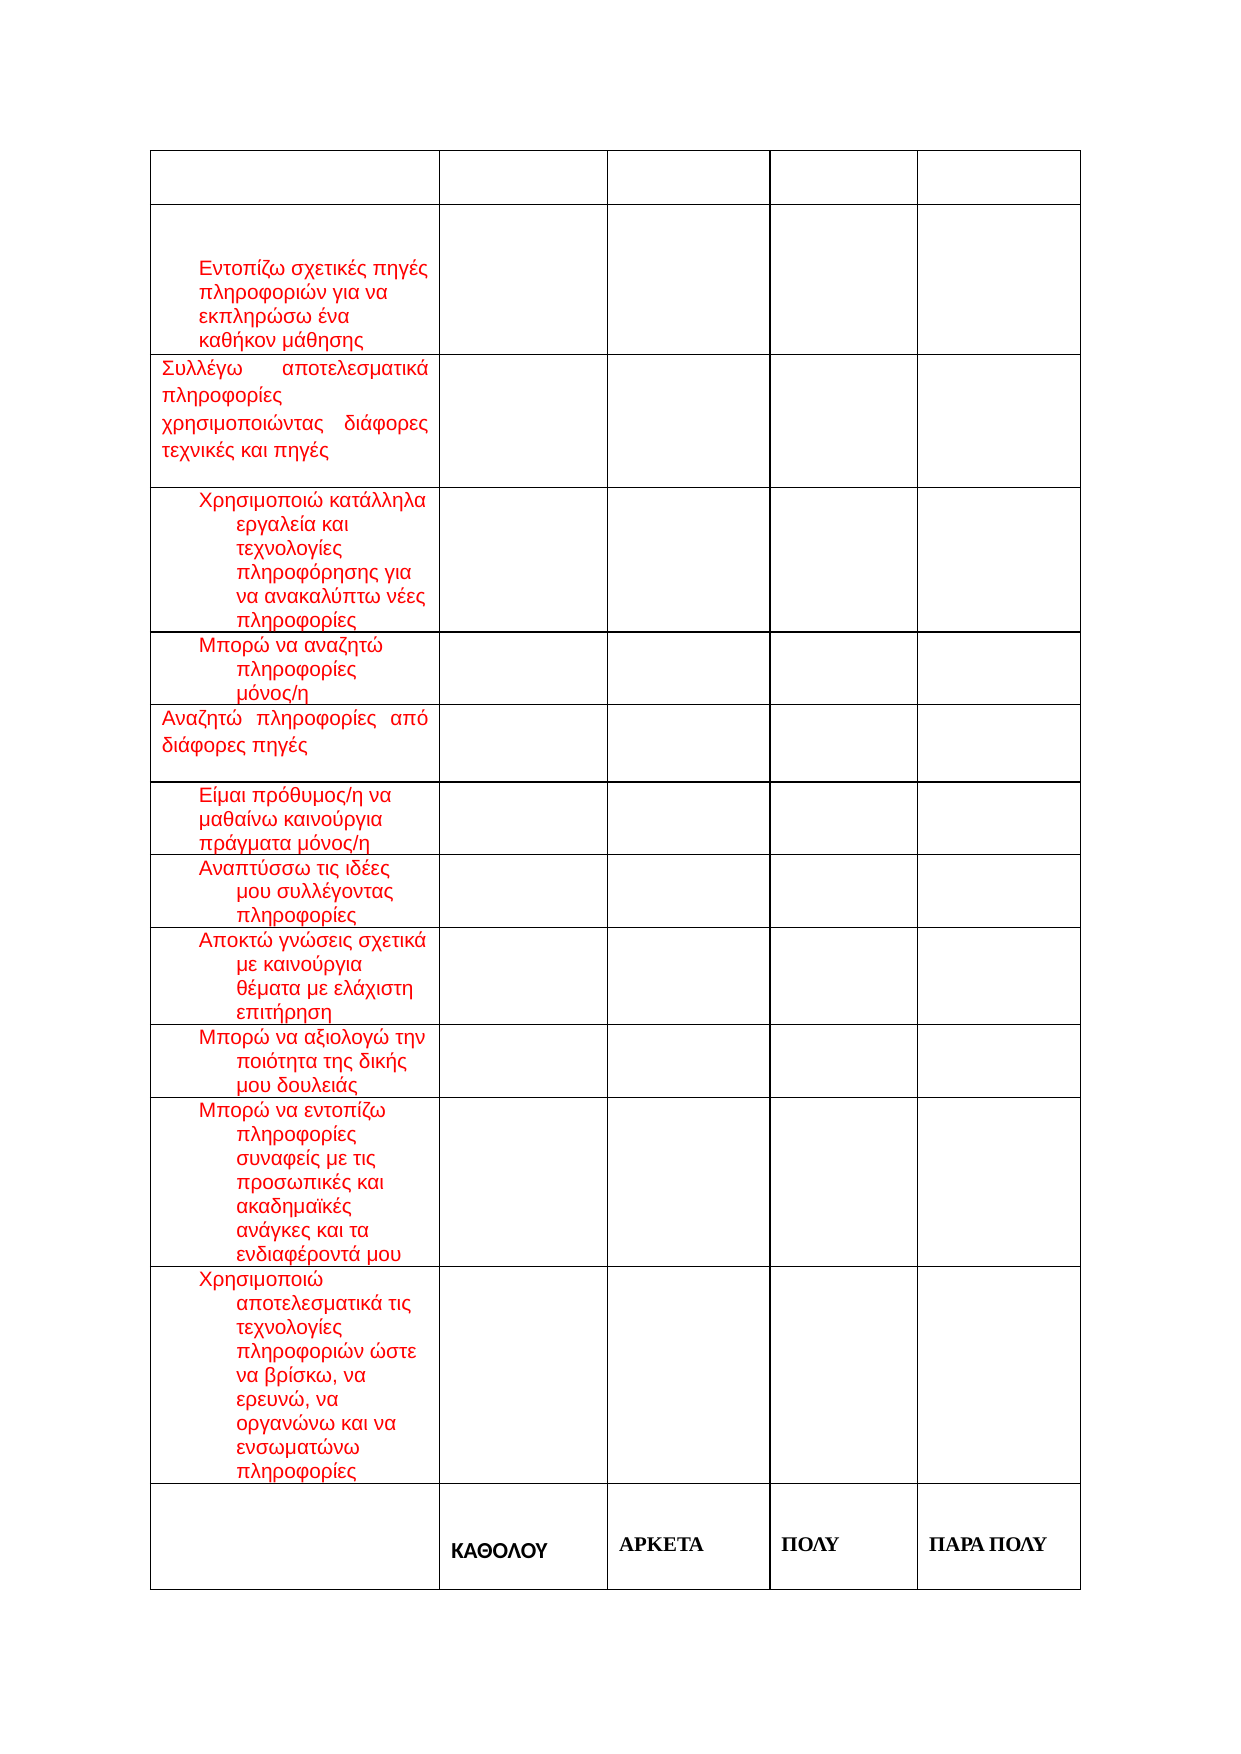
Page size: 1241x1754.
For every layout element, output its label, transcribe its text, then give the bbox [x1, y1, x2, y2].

table_cell Είμαι πρόθυμος/η να μαθαίνω καινούργια πράγματα μόνος/η [151, 783, 439, 854]
table_cell Αποκτώ γνώσεις σχετικά με καινούργια θέματα με ελάχιστη επιτήρηση [151, 928, 439, 1024]
table_cell [918, 633, 1080, 704]
table_cell [151, 1484, 439, 1589]
table_cell ΑΡΚΕΤΑ [608, 1484, 769, 1589]
table_cell [440, 855, 607, 927]
table_cell [918, 1025, 1080, 1097]
table_cell [440, 151, 607, 204]
table_cell [608, 855, 769, 927]
table_cell [440, 205, 607, 354]
table_cell Μπορώ να αναζητώ πληροφορίες μόνος/η [151, 633, 439, 704]
table_cell [771, 488, 917, 631]
table_cell Αναπτύσσω τις ιδέες μου συλλέγοντας πληροφορίες [151, 855, 439, 927]
table_cell ΚΑΘΟΛΟΥ [440, 1484, 607, 1589]
table_cell Μπορώ να αξιολογώ την ποιότητα της δικής μου δουλειάς [151, 1025, 439, 1097]
table_cell [608, 1267, 769, 1482]
table_cell [918, 205, 1080, 354]
table_cell [440, 783, 607, 854]
table_cell [771, 205, 917, 354]
table_cell [771, 355, 917, 487]
table_cell [771, 855, 917, 927]
table_cell [608, 1098, 769, 1266]
table_cell [771, 1025, 917, 1097]
table_cell [608, 1025, 769, 1097]
table_cell [918, 928, 1080, 1024]
table_cell [608, 151, 769, 204]
table_cell ΠΟΛΥ [771, 1484, 917, 1589]
table_cell Αναζητώ πληροφορίες από διάφορες πηγές [151, 705, 439, 781]
table_cell Συλλέγω αποτελεσματικά πληροφορίες χρησιμοποιώντας διάφορες τεχνικές και πηγές [151, 355, 439, 487]
table_cell Χρησιμοποιώ κατάλληλα εργαλεία και τεχνολογίες πληροφόρησης για να ανακαλύπτω νέες πληροφορίες [151, 488, 439, 631]
table_cell [771, 705, 917, 781]
table_cell [608, 205, 769, 354]
table_cell [918, 355, 1080, 487]
table_cell [918, 1267, 1080, 1482]
table_cell [771, 783, 917, 854]
table_cell [608, 355, 769, 487]
table_cell [918, 855, 1080, 927]
table_cell [608, 633, 769, 704]
table_cell [918, 151, 1080, 204]
table_cell [440, 1025, 607, 1097]
table_cell Χρησιμοποιώ αποτελεσματικά τις τεχνολογίες πληροφοριών ώστε να βρίσκω, να ερευνώ, να οργανώνω και να ενσωματώνω πληροφορίες [151, 1267, 439, 1482]
table_cell [440, 1098, 607, 1266]
table_cell [771, 928, 917, 1024]
table_cell [440, 928, 607, 1024]
table_cell [771, 1098, 917, 1266]
table_cell [440, 705, 607, 781]
table_cell [608, 488, 769, 631]
table_cell [918, 783, 1080, 854]
table_cell [440, 488, 607, 631]
table_cell [440, 633, 607, 704]
table_cell [608, 783, 769, 854]
table_cell [771, 151, 917, 204]
table_cell [608, 705, 769, 781]
table_cell ΠΑΡΑ ΠΟΛΥ [918, 1484, 1080, 1589]
table_cell [151, 151, 439, 204]
table_cell Εντοπίζω σχετικές πηγές πληροφοριών για να εκπληρώσω ένα καθήκον μάθησης [151, 205, 439, 354]
table_cell [440, 355, 607, 487]
table_cell [771, 1267, 917, 1482]
table_cell Μπορώ να εντοπίζω πληροφορίες συναφείς με τις προσωπικές και ακαδημαϊκές ανάγκες και τα ενδιαφέροντά μου [151, 1098, 439, 1266]
table_cell [918, 705, 1080, 781]
table_cell [608, 928, 769, 1024]
table_cell [918, 488, 1080, 631]
table_cell [918, 1098, 1080, 1266]
table_cell [440, 1267, 607, 1482]
table_cell [771, 633, 917, 704]
